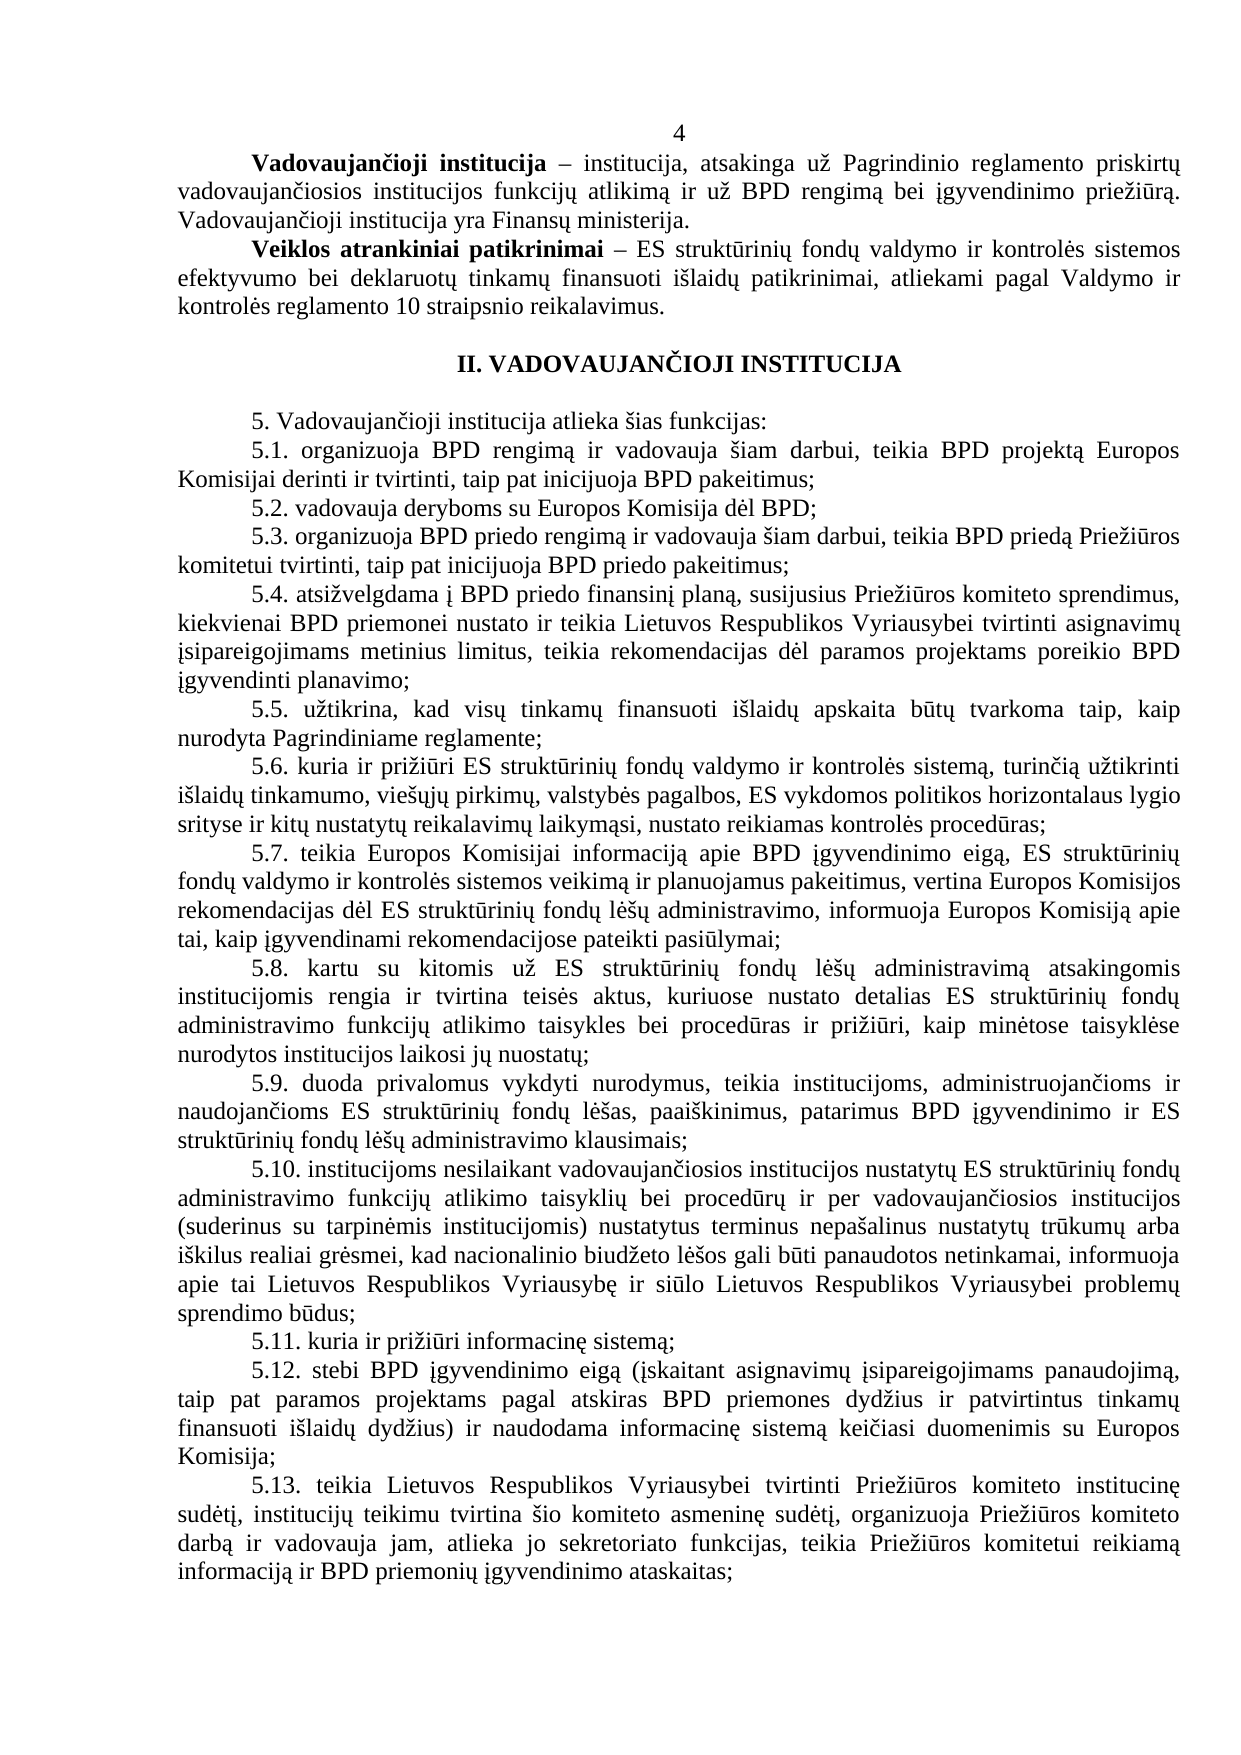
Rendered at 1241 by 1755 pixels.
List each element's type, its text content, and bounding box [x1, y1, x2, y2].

text 5.8. kartu su kitomis už ES struktūrinių fondų lėšų administravimą atsakingomis institucijomis rengia ir tvirtina teisės aktus, kuriuose nustato detalias ES struktūrinių fondų administravimo funkcijų atlikimo taisykles bei procedūras ir prižiūri, kaip minėtose taisyklėse nurodytos institucijos laikosi jų nuostatų; [177, 953, 1181, 1068]
text 5.12. stebi BPD įgyvendinimo eigą (įskaitant asignavimų įsipareigojimams panaudojimą, taip pat paramos projektams pagal atskiras BPD priemones dydžius ir patvirtintus tinkamų finansuoti išlaidų dydžius) ir naudodama informacinę sistemą keičiasi duomenimis su Europos Komisija; [177, 1355, 1181, 1470]
text Vadovaujančioji institucija – institucija, atsakinga už Pagrindinio reglamento priskirtų vadovaujančiosios institucijos funkcijų atlikimą ir už BPD rengimą bei įgyvendinimo priežiūrą. Vadovaujančioji institucija yra Finansų ministerija. [177, 148, 1181, 234]
text 5.13. teikia Lietuvos Respublikos Vyriausybei tvirtinti Priežiūros komiteto institucinę sudėtį, institucijų teikimu tvirtina šio komiteto asmeninę sudėtį, organizuoja Priežiūros komiteto darbą ir vadovauja jam, atlieka jo sekretoriato funkcijas, teikia Priežiūros komitetui reikiamą informaciją ir BPD priemonių įgyvendinimo ataskaitas; [177, 1470, 1181, 1585]
text 5.3. organizuoja BPD priedo rengimą ir vadovauja šiam darbui, teikia BPD priedą Priežiūros komitetui tvirtinti, taip pat inicijuoja BPD priedo pakeitimus; [177, 521, 1181, 579]
text 5.1. organizuoja BPD rengimą ir vadovauja šiam darbui, teikia BPD projektą Europos Komisijai derinti ir tvirtinti, taip pat inicijuoja BPD pakeitimus; [177, 435, 1181, 493]
text 5. Vadovaujančioji institucija atlieka šias funkcijas: [177, 406, 1181, 435]
text 5.2. vadovauja deryboms su Europos Komisija dėl BPD; [177, 493, 1181, 521]
text 5.7. teikia Europos Komisijai informaciją apie BPD įgyvendinimo eigą, ES struktūrinių fondų valdymo ir kontrolės sistemos veikimą ir planuojamus pakeitimus, vertina Europos Komisijos rekomendacijas dėl ES struktūrinių fondų lėšų administravimo, informuoja Europos Komisiją apie tai, kaip įgyvendinami rekomendacijose pateikti pasiūlymai; [177, 838, 1181, 953]
text II. VADOVAUJANČIOJI INSTITUCIJA [177, 349, 1181, 378]
text 5.4. atsižvelgdama į BPD priedo finansinį planą, susijusius Priežiūros komiteto sprendimus, kiekvienai BPD priemonei nustato ir teikia Lietuvos Respublikos Vyriausybei tvirtinti asignavimų įsipareigojimams metinius limitus, teikia rekomendacijas dėl paramos projektams poreikio BPD įgyvendinti planavimo; [177, 579, 1181, 694]
text 5.11. kuria ir prižiūri informacinę sistemą; [177, 1326, 1181, 1355]
text 5.9. duoda privalomus vykdyti nurodymus, teikia institucijoms, administruojančioms ir naudojančioms ES struktūrinių fondų lėšas, paaiškinimus, patarimus BPD įgyvendinimo ir ES struktūrinių fondų lėšų administravimo klausimais; [177, 1068, 1181, 1154]
text 5.5. užtikrina, kad visų tinkamų finansuoti išlaidų apskaita būtų tvarkoma taip, kaip nurodyta Pagrindiniame reglamente; [177, 694, 1181, 751]
text 5.6. kuria ir prižiūri ES struktūrinių fondų valdymo ir kontrolės sistemą, turinčią užtikrinti išlaidų tinkamumo, viešųjų pirkimų, valstybės pagalbos, ES vykdomos politikos horizontalaus lygio srityse ir kitų nustatytų reikalavimų laikymąsi, nustato reikiamas kontrolės procedūras; [177, 751, 1181, 838]
text Veiklos atrankiniai patikrinimai – ES struktūrinių fondų valdymo ir kontrolės sistemos efektyvumo bei deklaruotų tinkamų finansuoti išlaidų patikrinimai, atliekami pagal Valdymo ir kontrolės reglamento 10 straipsnio reikalavimus. [177, 234, 1181, 320]
text 5.10. institucijoms nesilaikant vadovaujančiosios institucijos nustatytų ES struktūrinių fondų administravimo funkcijų atlikimo taisyklių bei procedūrų ir per vadovaujančiosios institucijos (suderinus su tarpinėmis institucijomis) nustatytus terminus nepašalinus nustatytų trūkumų arba iškilus realiai grėsmei, kad nacionalinio biudžeto lėšos gali būti panaudotos netinkamai, informuoja apie tai Lietuvos Respublikos Vyriausybę ir siūlo Lietuvos Respublikos Vyriausybei problemų sprendimo būdus; [177, 1154, 1181, 1326]
